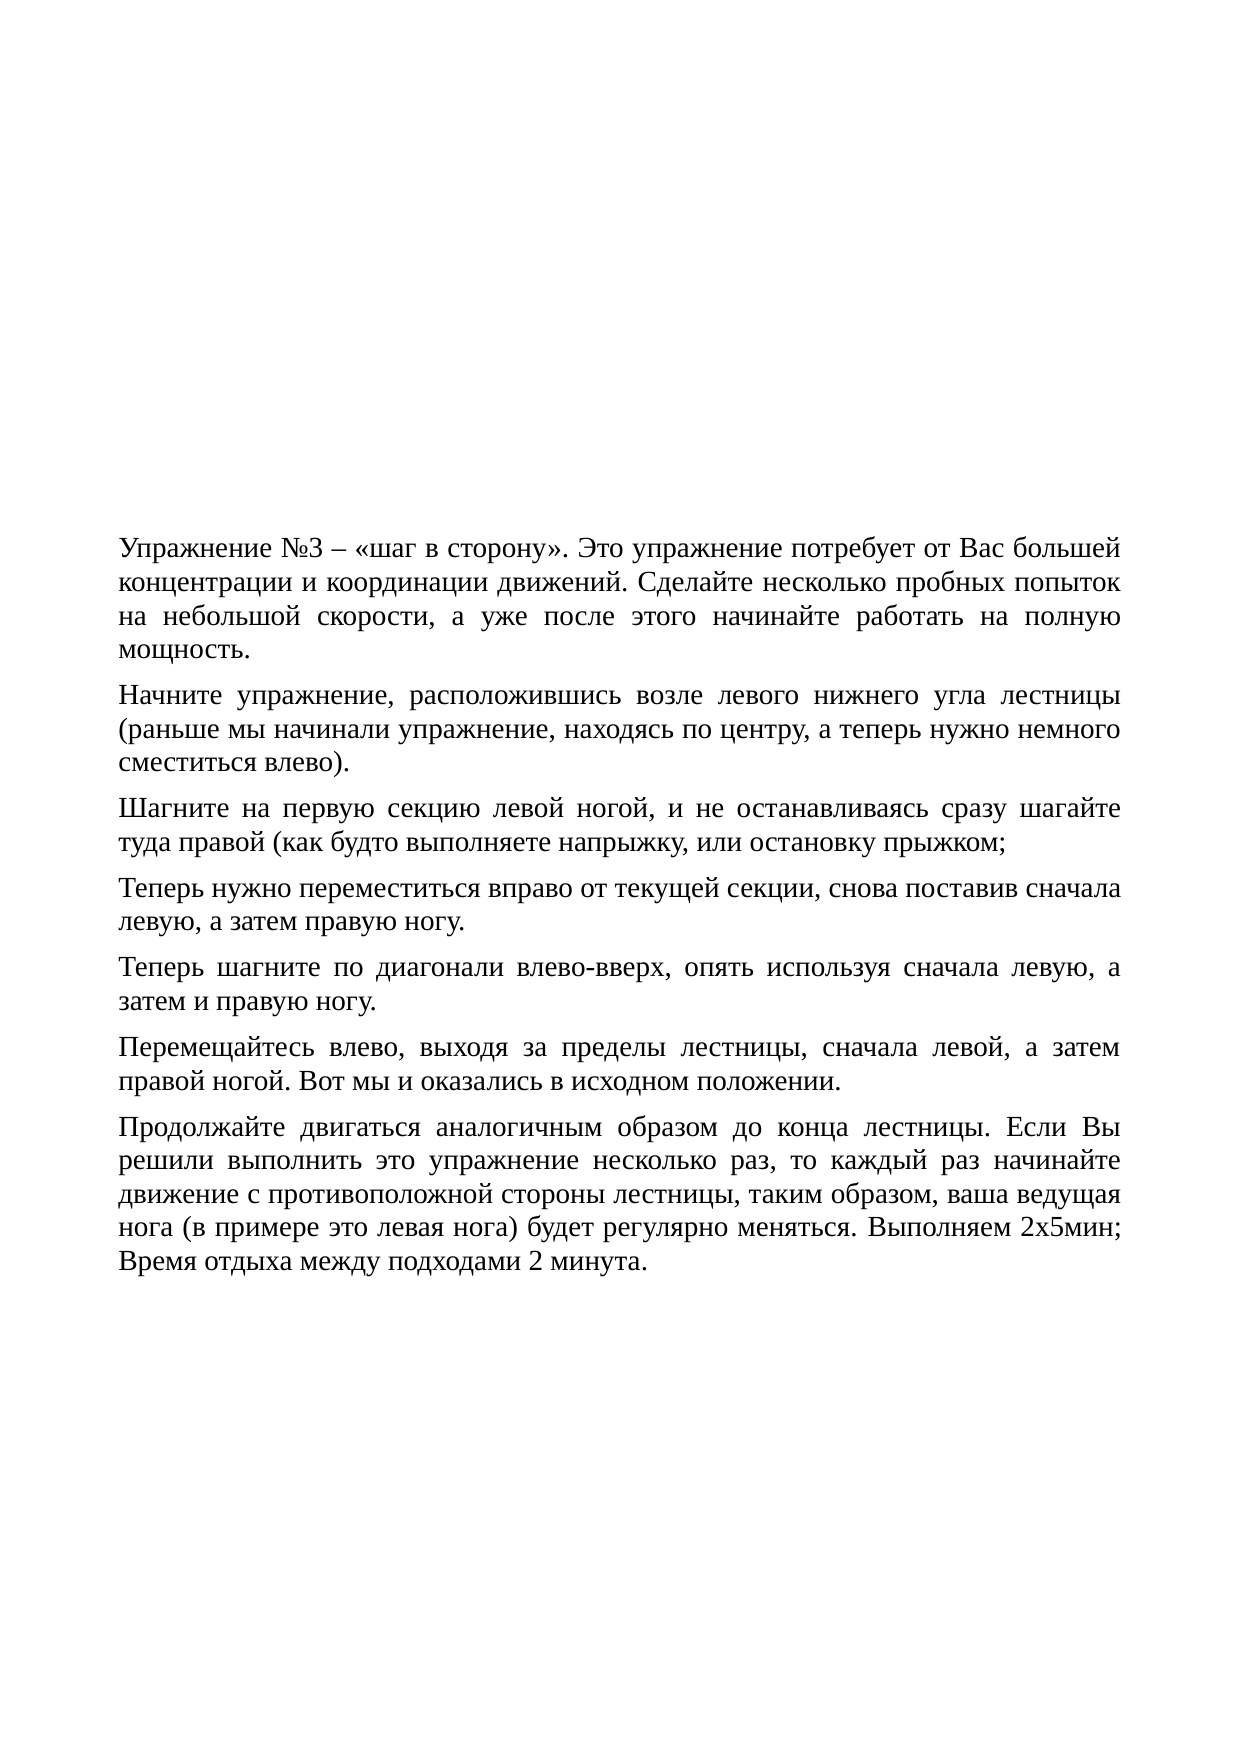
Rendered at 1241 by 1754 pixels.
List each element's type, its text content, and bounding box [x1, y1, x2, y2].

text Начните упражнение, расположившись возле левого нижнего угла лестницы (раньше мы начинали упражнение, находясь по центру, а теперь нужно немного сместиться влево). [118, 677, 1122, 778]
text Шагните на первую секцию левой ногой, и не останавливаясь сразу шагайте туда правой (как будто выполняете напрыжку, или остановку прыжком; [118, 790, 1122, 857]
text Продолжайте двигаться аналогичным образом до конца лестницы. Если Вы решили выполнить это упражнение несколько раз, то каждый раз начинайте движение с противоположной стороны лестницы, таким образом, ваша ведущая нога (в примере это левая нога) будет регулярно меняться. Выполняем 2х5мин; Время отдыха между подходами 2 минута. [118, 1109, 1122, 1276]
text Теперь нужно переместиться вправо от текущей секции, снова поставив сначала левую, а затем правую ногу. [118, 870, 1122, 937]
text Теперь шагните по диагонали влево-вверх, опять используя сначала левую, а затем и правую ногу. [118, 949, 1122, 1017]
text Перемещайтесь влево, выходя за пределы лестницы, сначала левой, а затем правой ногой. Вот мы и оказались в исходном положении. [118, 1029, 1122, 1096]
text Упражнение №3 – «шаг в сторону». Это упражнение потребует от Вас большей концентрации и координации движений. Сделайте несколько пробных попыток на небольшой скорости, а уже после этого начинайте работать на полную мощность. [118, 531, 1122, 665]
